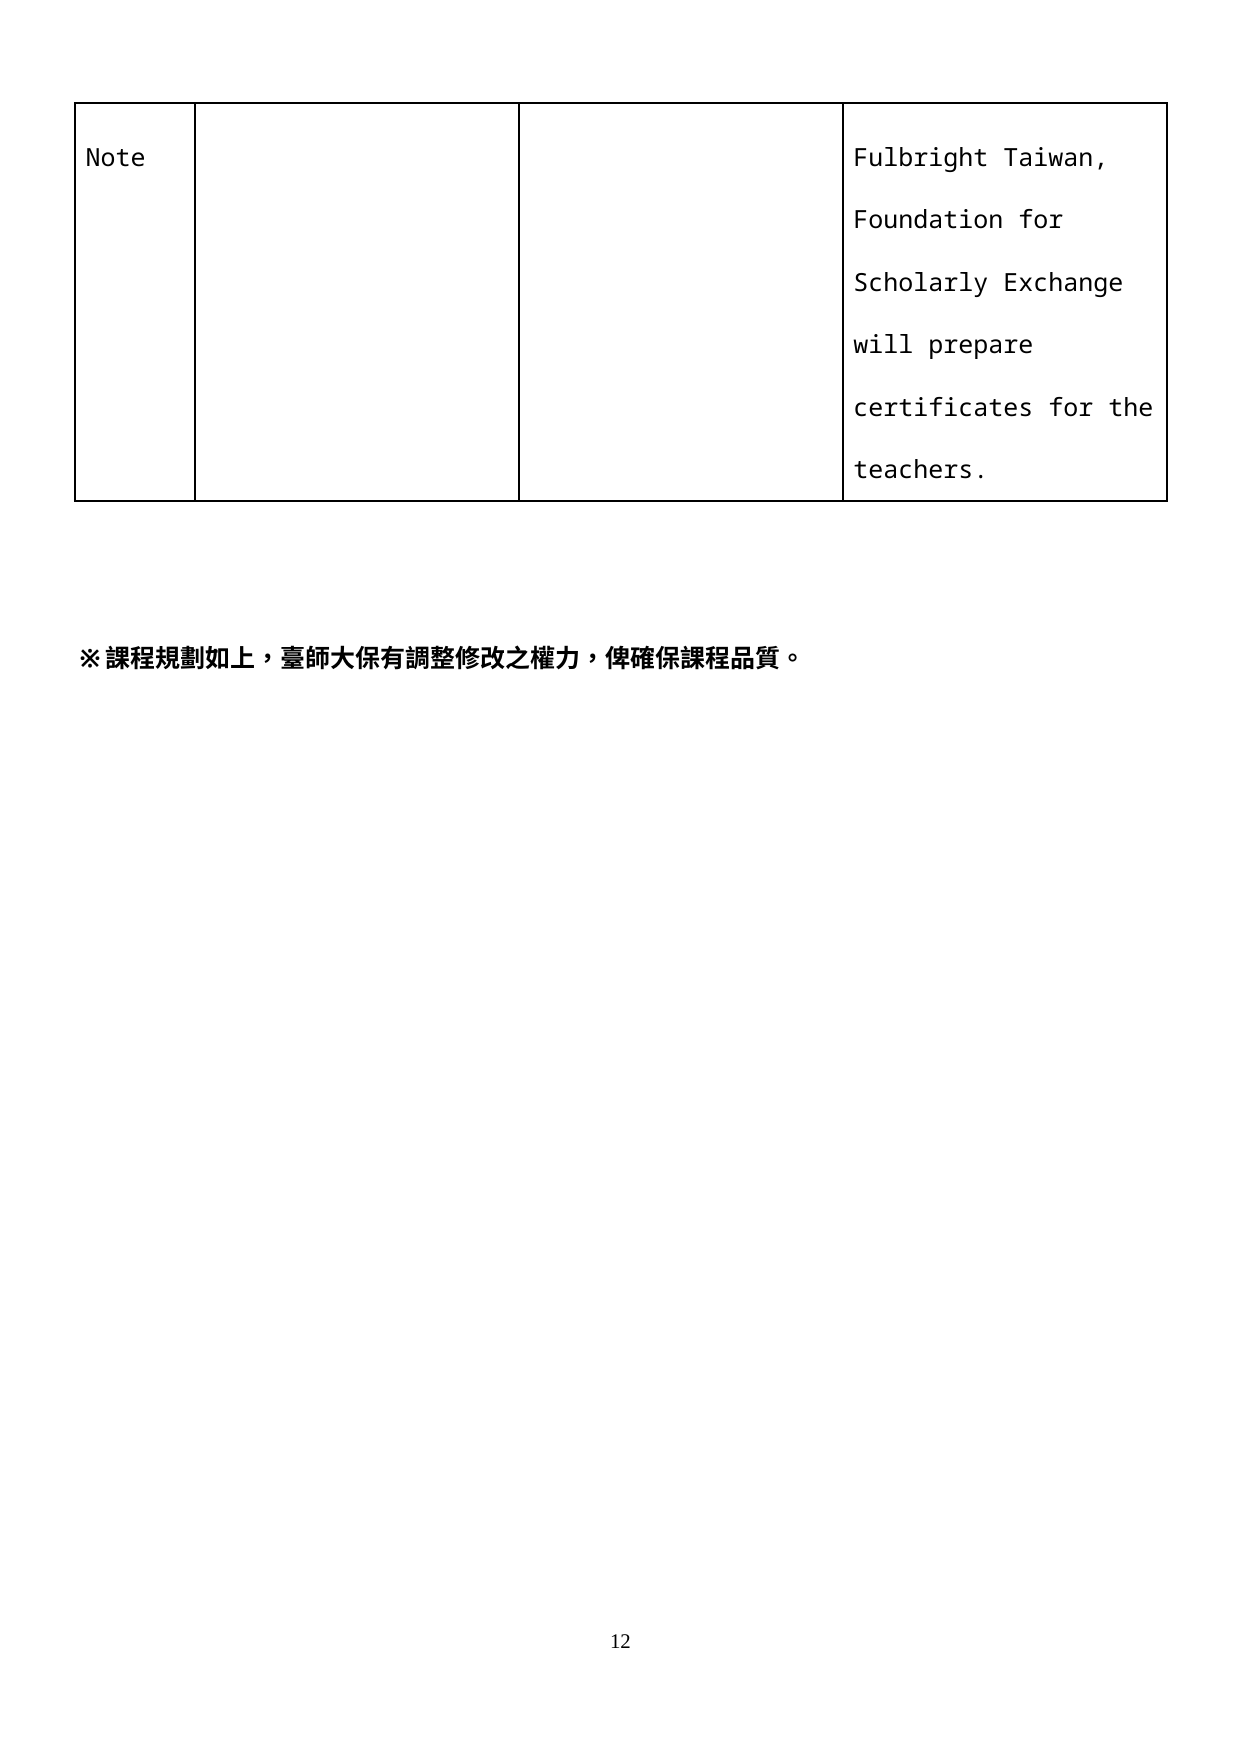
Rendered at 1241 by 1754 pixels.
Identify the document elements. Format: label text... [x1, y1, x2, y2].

table_cell Note [76, 104, 194, 500]
table_cell [196, 104, 518, 500]
text ※課程規劃如上，臺師大保有調整修改之權力，俾確保課程品質。 [75, 615, 1165, 677]
table_cell Fulbright Taiwan, Foundation for Scholarly Exchange will prepare certificates for the teachers. [844, 104, 1166, 500]
table_cell [520, 104, 842, 500]
